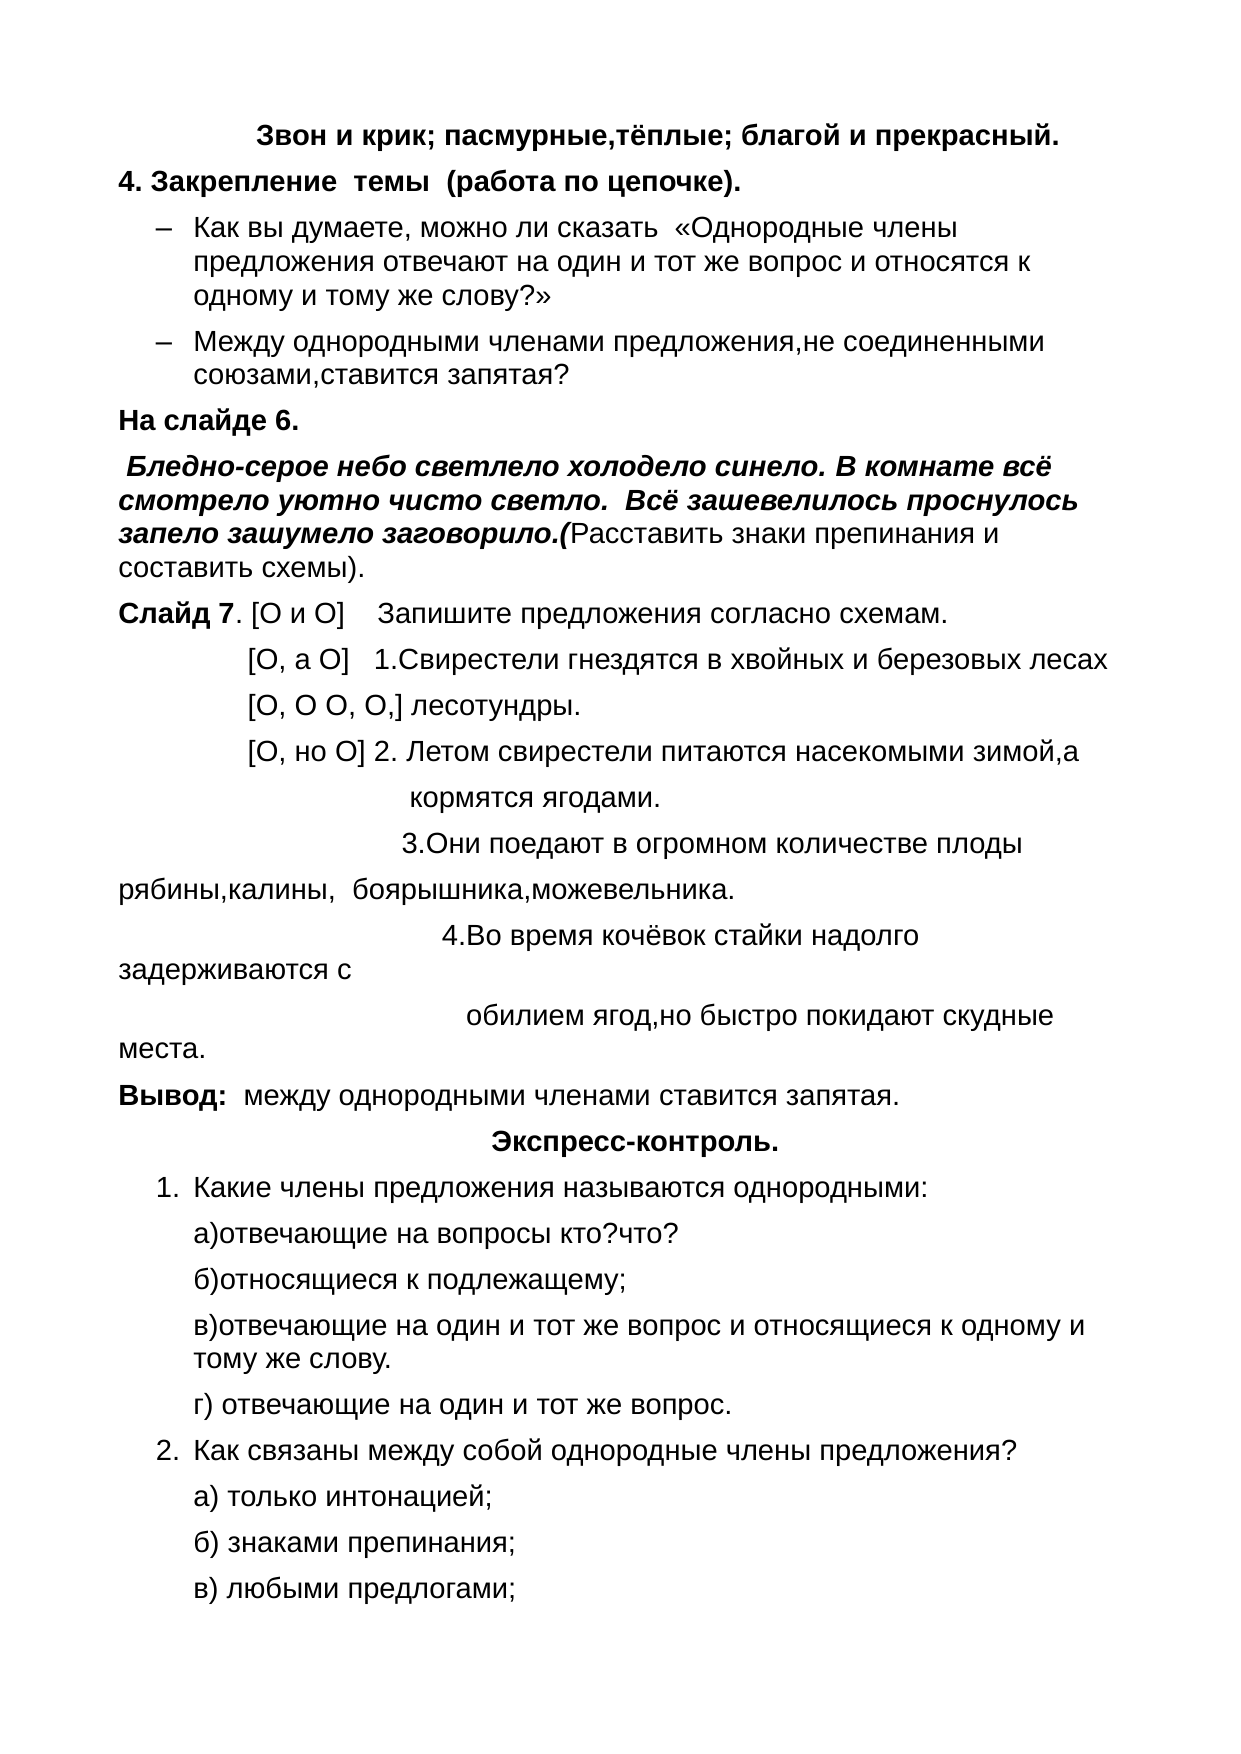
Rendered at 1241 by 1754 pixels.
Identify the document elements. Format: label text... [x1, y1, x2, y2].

text [О, О О, О,] лесотундры. [118, 688, 1122, 722]
text обилием ягод,но быстро покидают скудные места. [118, 998, 1122, 1065]
text 4. Закрепление темы (работа по цепочке). [118, 164, 1122, 198]
text Бледно-серое небо светлело холодело синело. В комнате всё смотрело уютно чисто светло. Всё зашевелилось проснулось запело зашумело заговорило.(Расставить знаки препинания и составить схемы). [118, 449, 1122, 583]
text Вывод: между однородными членами ставится запятая. [118, 1077, 1122, 1111]
list Как связаны между собой однородные члены предложения? [156, 1433, 1122, 1467]
text кормятся ягодами. [118, 780, 1122, 814]
list в)отвечающие на один и тот же вопрос и относящиеся к одному и тому же слову. [156, 1308, 1122, 1375]
list б)относящиеся к подлежащему; [156, 1262, 1122, 1295]
list а) только интонацией; [156, 1479, 1122, 1513]
list б) знаками препинания; [156, 1525, 1122, 1559]
text На слайде 6. [118, 403, 1122, 437]
text [О, но О] 2. Летом свирестели питаются насекомыми зимой,а [118, 734, 1122, 768]
text рябины,калины, боярышника,можевельника. [118, 872, 1122, 906]
list г) отвечающие на один и тот же вопрос. [156, 1387, 1122, 1421]
text Слайд 7. [О и О] Запишите предложения согласно схемам. [118, 596, 1122, 629]
text 3.Они поедают в огромном количестве плоды [118, 826, 1122, 860]
list Какие члены предложения называются однородными: [156, 1169, 1122, 1203]
list в) любыми предлогами; [156, 1571, 1122, 1605]
text [О, а О] 1.Свирестели гнездятся в хвойных и березовых лесах [118, 642, 1122, 676]
text Экспресс-контроль. [118, 1123, 1122, 1157]
text Звон и крик; пасмурные,тёплые; благой и прекрасный. [118, 118, 1122, 152]
list а)отвечающие на вопросы кто?что? [156, 1216, 1122, 1249]
list Как вы думаете, можно ли сказать «Однородные члены предложения отвечают на один и тот же вопрос и относятся к одному и тому же слову?» [156, 210, 1122, 311]
list Между однородными членами предложения,не соединенными союзами,ставится запятая? [156, 323, 1122, 391]
text 4.Во время кочёвок стайки надолго задерживаются с [118, 918, 1122, 985]
